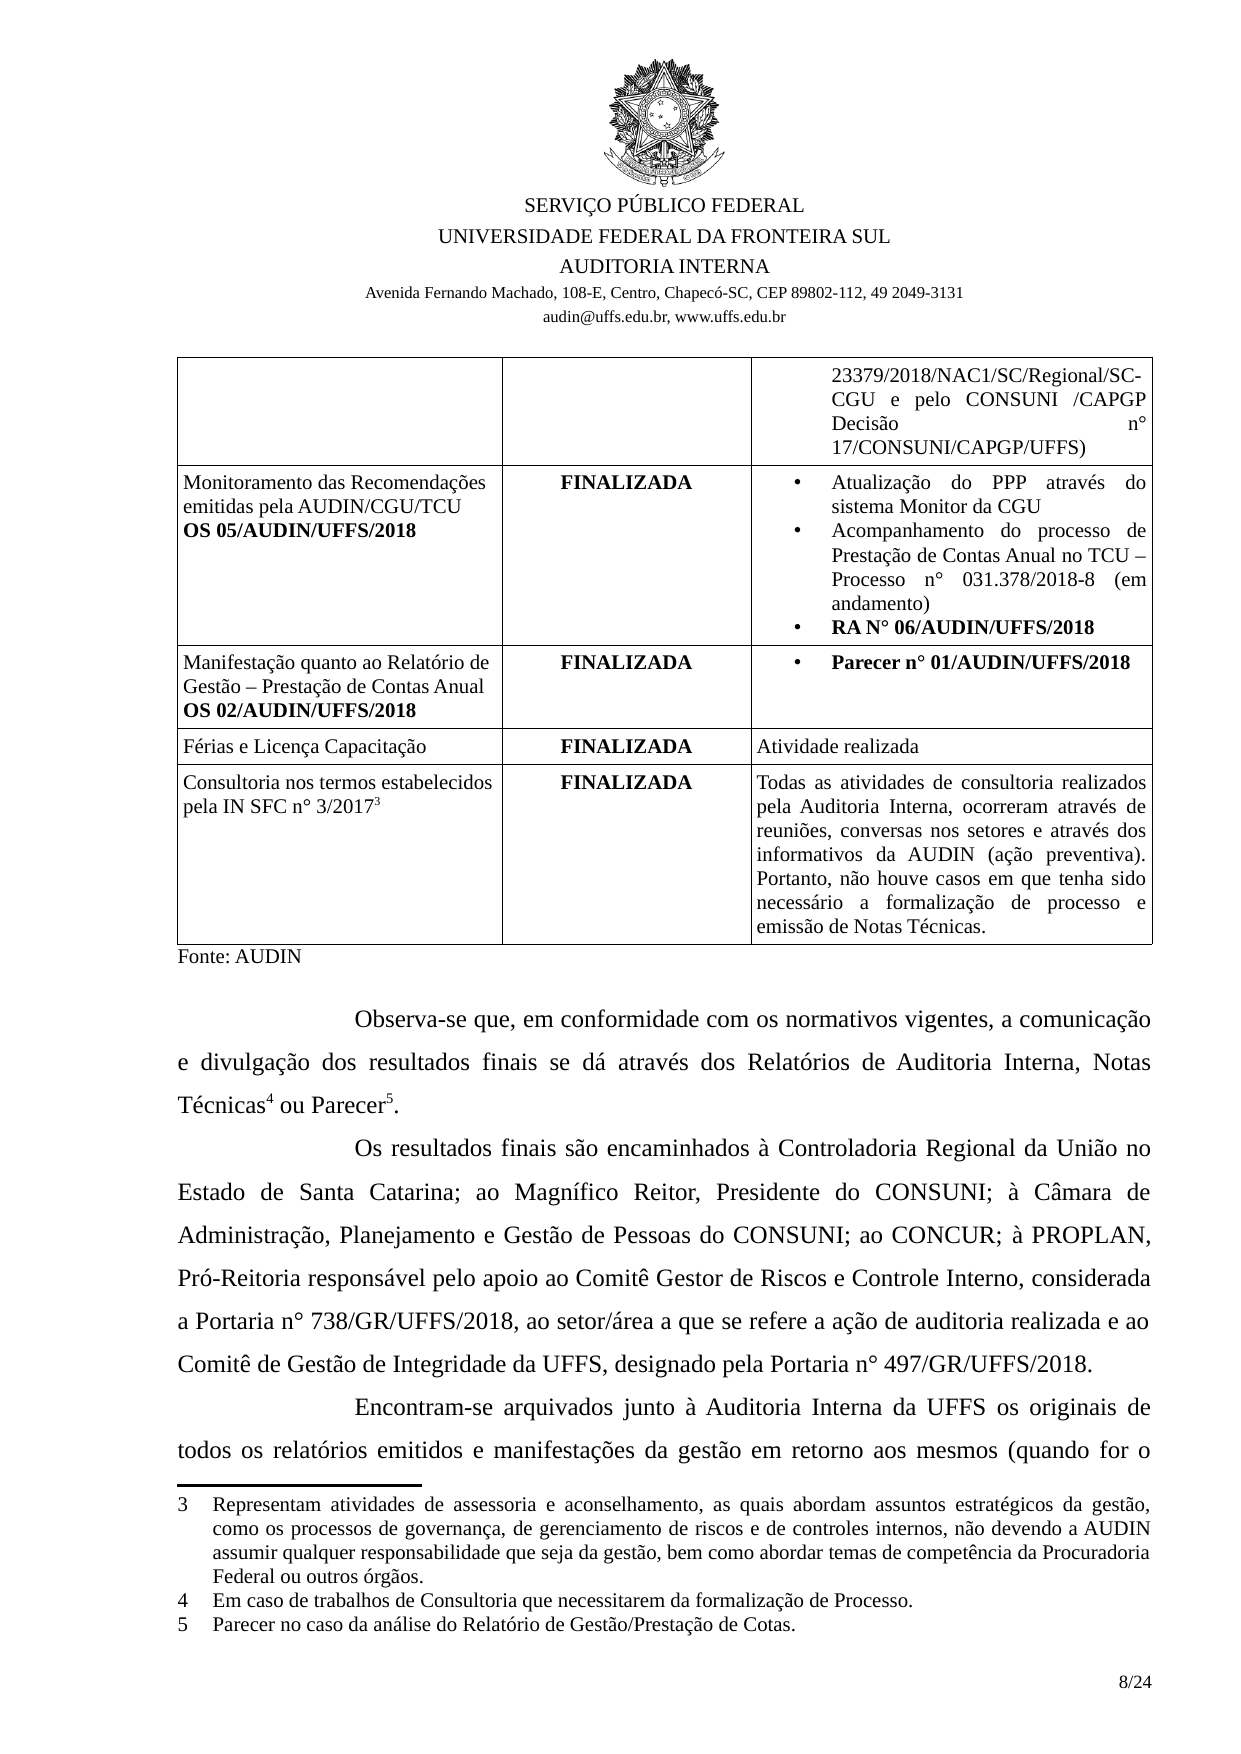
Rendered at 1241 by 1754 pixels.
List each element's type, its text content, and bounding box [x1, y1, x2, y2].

table_cell Consultoria nos termos estabelecidos pela IN SFC n° 3/2017 [178, 765, 502, 944]
table_cell [178, 358, 502, 464]
text Os resultados finais são encaminhados à Controladoria Regional da União no Estado de Santa Catarina; ao Magnífico Reitor, Presidente do CONSUNI; à Câmara de Administração, Planejamento e Gestão de Pessoas do CONSUNI; ao CONCUR; à PROPLAN, Pró-Reitoria responsável pelo apoio ao Comitê Gestor de Riscos e Controle Interno, considerada a Portaria n° 738/GR/UFFS/2018, ao setor/área a que se refere a ação de auditoria realizada e ao Comitê de Gestão de Integridade da UFFS, designado pela Portaria n° 497/GR/UFFS/2018. [177, 1133, 1152, 1378]
text Em caso de trabalhos de Consultoria que necessitarem da formalização de Processo. [177, 1588, 1152, 1612]
table_cell Parecer n° 01/AUDIN/UFFS/2018 [752, 646, 1152, 728]
table_cell Todas as atividades de consultoria realizados pela Auditoria Interna, ocorreram através de reuniões, conversas nos setores e através dos informativos da AUDIN (ação preventiva). Portanto, não houve casos em que tenha sido necessário a formalização de processo e emissão de Notas Técnicas. [752, 765, 1152, 944]
table_cell 23379/2018/NAC1/SC/Regional/SC-CGU e pelo CONSUNI /CAPGP Decisão n° 17/CONSUNI/CAPGP/UFFS) [752, 358, 1152, 464]
table_cell Férias e Licença Capacitação [178, 729, 502, 764]
text Parecer no caso da análise do Relatório de Gestão/Prestação de Cotas. [177, 1612, 1152, 1636]
table_cell [503, 358, 751, 464]
text Encontram-se arquivados junto à Auditoria Interna da UFFS os originais de todos os relatórios emitidos e manifestações da gestão em retorno aos mesmos (quando for o [177, 1392, 1152, 1464]
table_cell Atualização do PPP através do sistema Monitor da CGU Acompanhamento do processo de Prestação de Contas Anual no TCU – Processo n° 031.378/2018-8 (em andamento) RA N° 06/AUDIN/UFFS/2018 [752, 466, 1152, 644]
table_cell FINALIZADA [503, 646, 751, 728]
text Fonte: AUDIN [177, 945, 1152, 968]
text Observa-se que, em conformidade com os normativos vigentes, a comunicação e divulgação dos resultados finais se dá através dos Relatórios de Auditoria Interna, Notas Técnicas ou Parecer. [177, 1004, 1152, 1119]
table_cell Atividade realizada [752, 729, 1152, 764]
table_cell FINALIZADA [503, 765, 751, 944]
table_cell FINALIZADA [503, 729, 751, 764]
table_cell FINALIZADA [503, 466, 751, 644]
table_cell Monitoramento das Recomendações emitidas pela AUDIN/CGU/TCU OS 05/AUDIN/UFFS/2018 [178, 466, 502, 644]
table_cell Manifestação quanto ao Relatório de Gestão – Prestação de Contas Anual OS 02/AUDIN/UFFS/2018 [178, 646, 502, 728]
